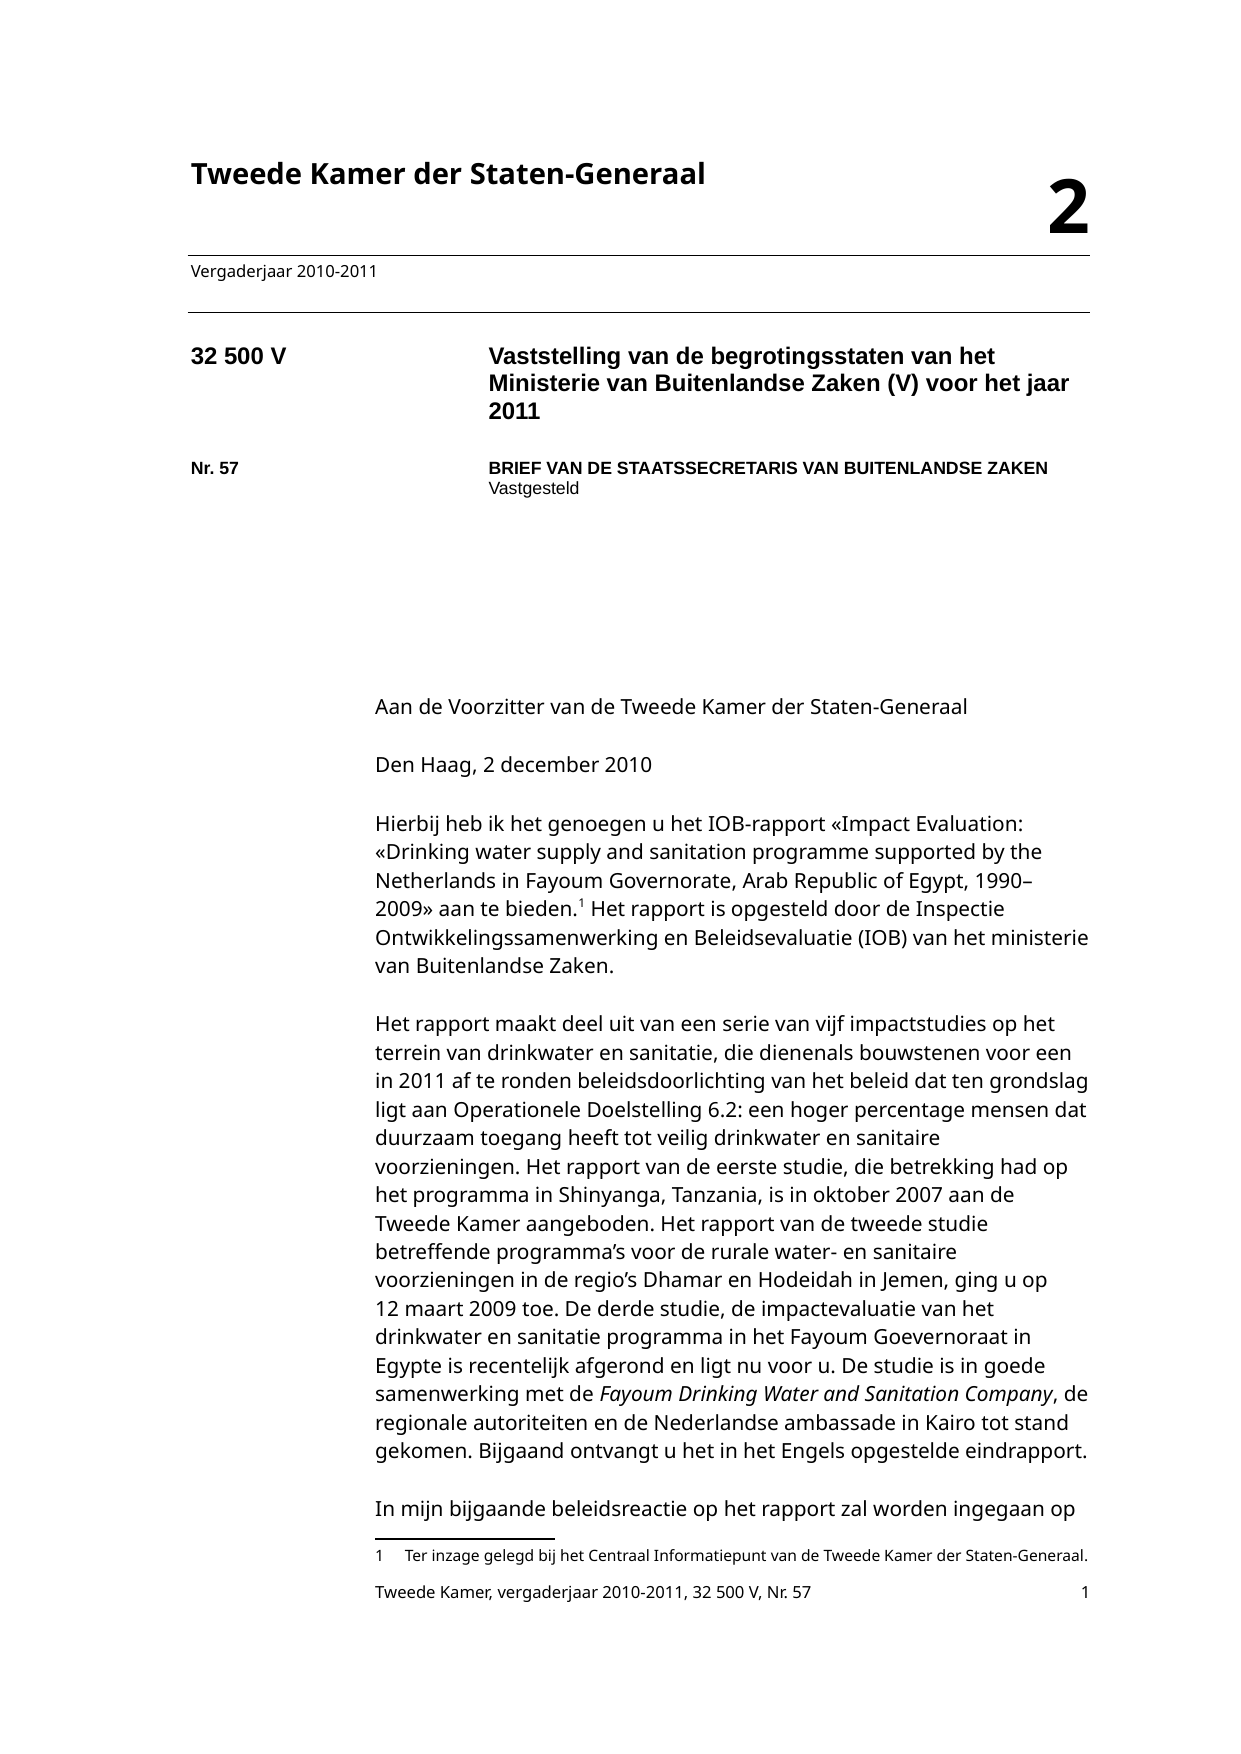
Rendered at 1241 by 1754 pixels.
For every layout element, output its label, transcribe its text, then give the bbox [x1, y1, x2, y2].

text Het rapport maakt deel uit van een serie van vijf impactstudies op het terrein van drinkwater en sanitatie, die dienenals bouwstenen voor een in 2011 af te ronden beleidsdoorlichting van het beleid dat ten grondslag ligt aan Operationele Doelstelling 6.2: een hoger percentage mensen dat duurzaam toegang heeft tot veilig drinkwater en sanitaire voorzieningen. Het rapport van de eerste studie, die betrekking had op het programma in Shinyanga, Tanzania, is in oktober 2007 aan de Tweede Kamer aangeboden. Het rapport van de tweede studie betreffende programma’s voor de rurale water- en sanitaire voorzieningen in de regio’s Dhamar en Hodeidah in Jemen, ging u op 12 maart 2009 toe. De derde studie, de impactevaluatie van het drinkwater en sanitatie programma in het Fayoum Goevernoraat in Egypte is recentelijk afgerond en ligt nu voor u. De studie is in goede samenwerking met de Fayoum Drinking Water and Sanitation Company, de regionale autoriteiten en de Nederlandse ambassade in Kairo tot stand gekomen. Bijgaand ontvangt u het in het Engels opgestelde eindrapport. [375, 1009, 1090, 1464]
text Hierbij heb ik het genoegen u het IOB-rapport «Impact Evaluation: «Drinking water supply and sanitation programme supported by the Netherlands in Fayoum Governorate, Arab Republic of Egypt, 1990–2009» aan te bieden. Het rapport is opgesteld door de Inspectie Ontwikkelingssamenwerking en Beleidsevaluatie (IOB) van het ministerie van Buitenlandse Zaken. [375, 809, 1090, 979]
text Ter inzage gelegd bij het Centraal Informatiepunt van de Tweede Kamer der Staten-Generaal. [375, 1509, 1090, 1566]
table_cell 32 500 V [188, 339, 485, 454]
table_cell Nr. 57 [188, 455, 485, 573]
table_cell Vaststelling van de begrotingsstaten van het Ministerie van Buitenlandse Zaken (V) voor het jaar 2011 [485, 339, 1090, 454]
table_cell [188, 313, 485, 339]
table_cell Vergaderjaar 2010-2011 [188, 256, 485, 312]
table_header 2 [910, 150, 1090, 255]
text Den Haag, 2 december 2010 [375, 751, 1090, 779]
table_header Tweede Kamer der Staten-Generaal [188, 150, 909, 255]
text Aan de Voorzitter van de Tweede Kamer der Staten-Generaal [375, 692, 1090, 721]
table_cell BRIEF VAN DE STAATSSECRETARIS VAN BUITENLANDSE ZAKEN Vastgesteld [485, 455, 1090, 573]
table_cell [485, 313, 1090, 339]
table_cell [485, 256, 1090, 312]
